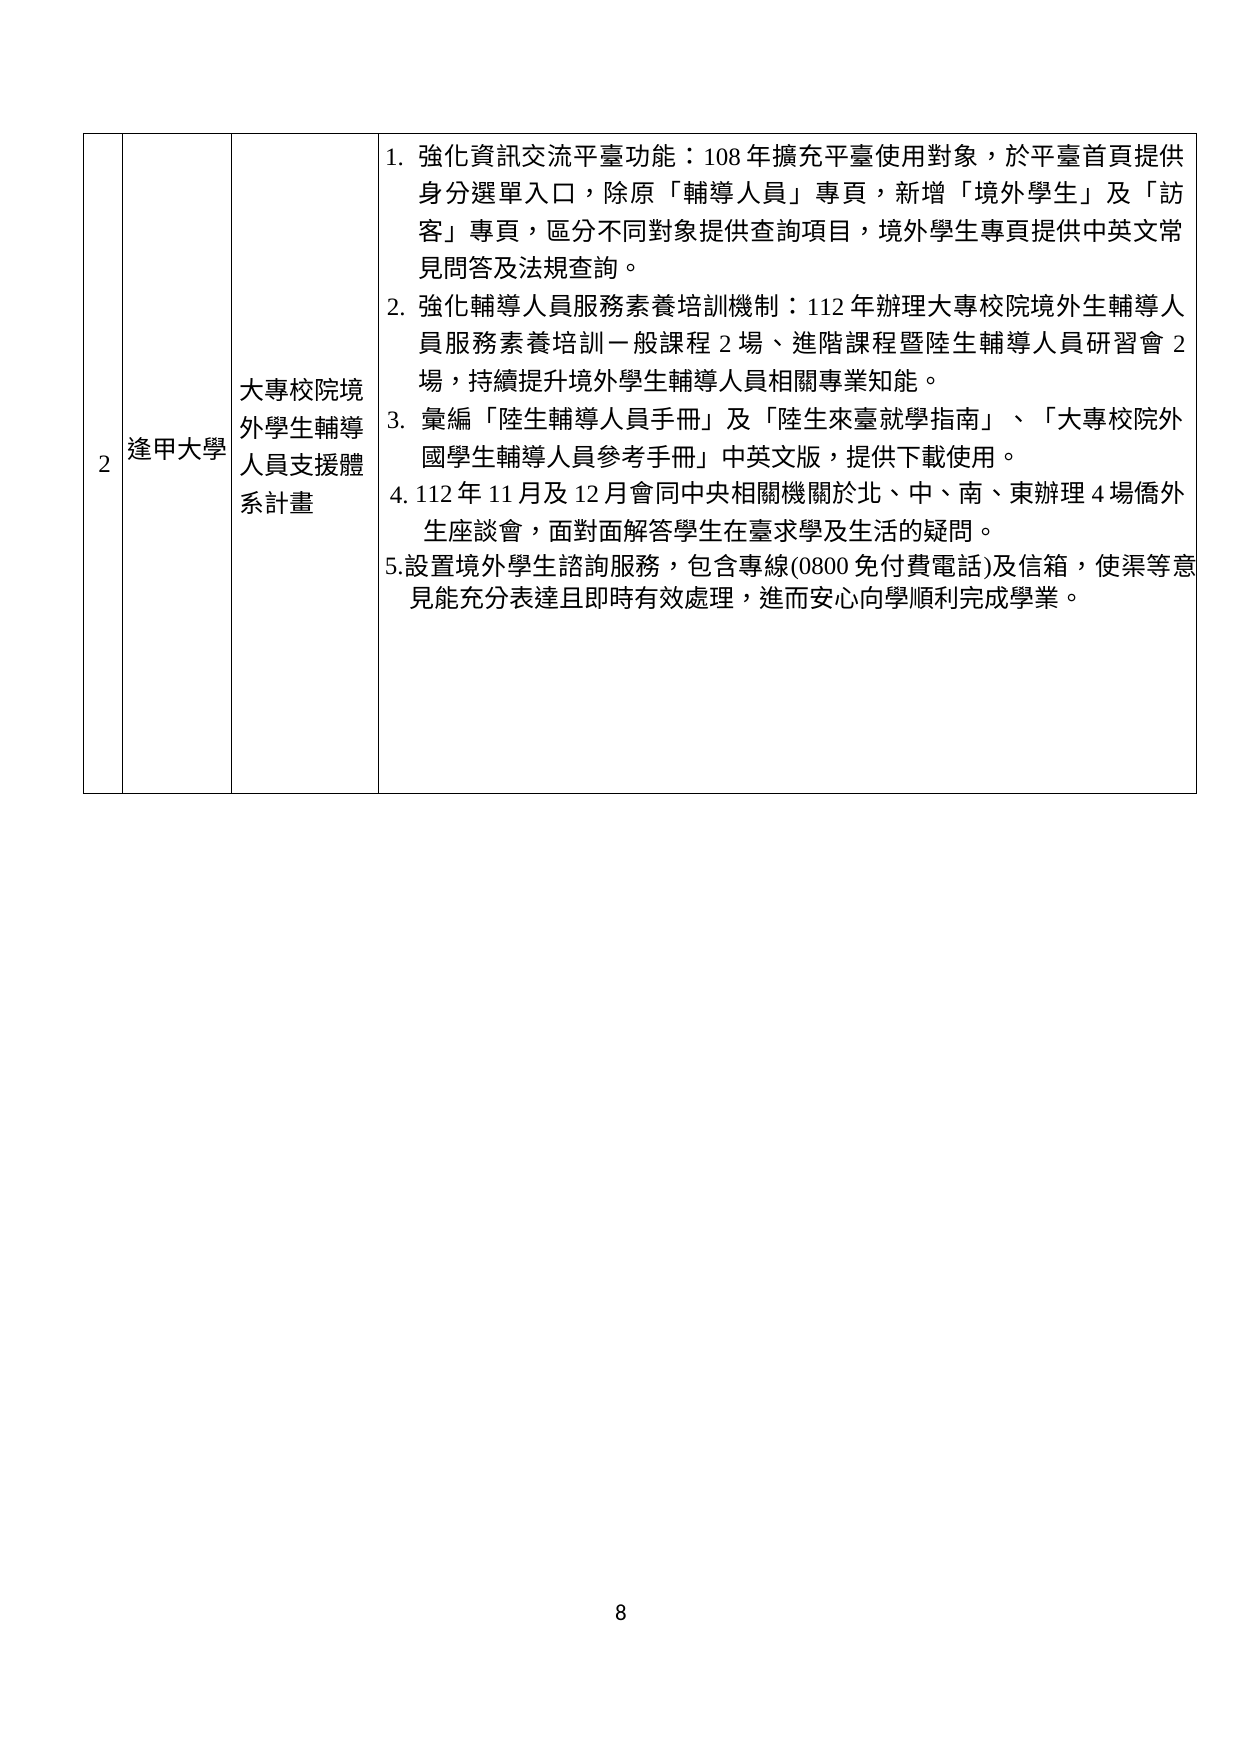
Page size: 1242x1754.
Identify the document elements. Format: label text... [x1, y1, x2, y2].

table_cell 1. 強化資訊交流平臺功能：108年擴充平臺使用對象，於平臺首頁提供身分選單入口，除原「輔導人員」專頁，新增「境外學生」及「訪客」專頁，區分不同對象提供查詢項目，境外學生專頁提供中英文常見問答及法規查詢。 2. 強化輔導人員服務素養培訓機制：112年辦理大專校院境外生輔導人員服務素養培訓ㄧ般課程2場、進階課程暨陸生輔導人員研習會2場，持續提升境外學生輔導人員相關專業知能。 3. 彙編「陸生輔導人員手冊」及「陸生來臺就學指南」、「大專校院外國學生輔導人員參考手冊」中英文版，提供下載使用。 4. 112年11月及12月會同中央相關機關於北、中、南、東辦理4場僑外生座談會，面對面解答學生在臺求學及生活的疑問。 5.設置境外學生諮詢服務，包含專線(0800免付費電話)及信箱，使渠等意見能充分表達且即時有效處理，進而安心向學順利完成學業。 [379, 134, 1196, 793]
table_cell 逢甲大學 [123, 134, 231, 793]
table_cell 大專校院境 外學生輔導 人員支援體 系計畫 [232, 134, 378, 793]
table_cell 2 [84, 134, 122, 793]
